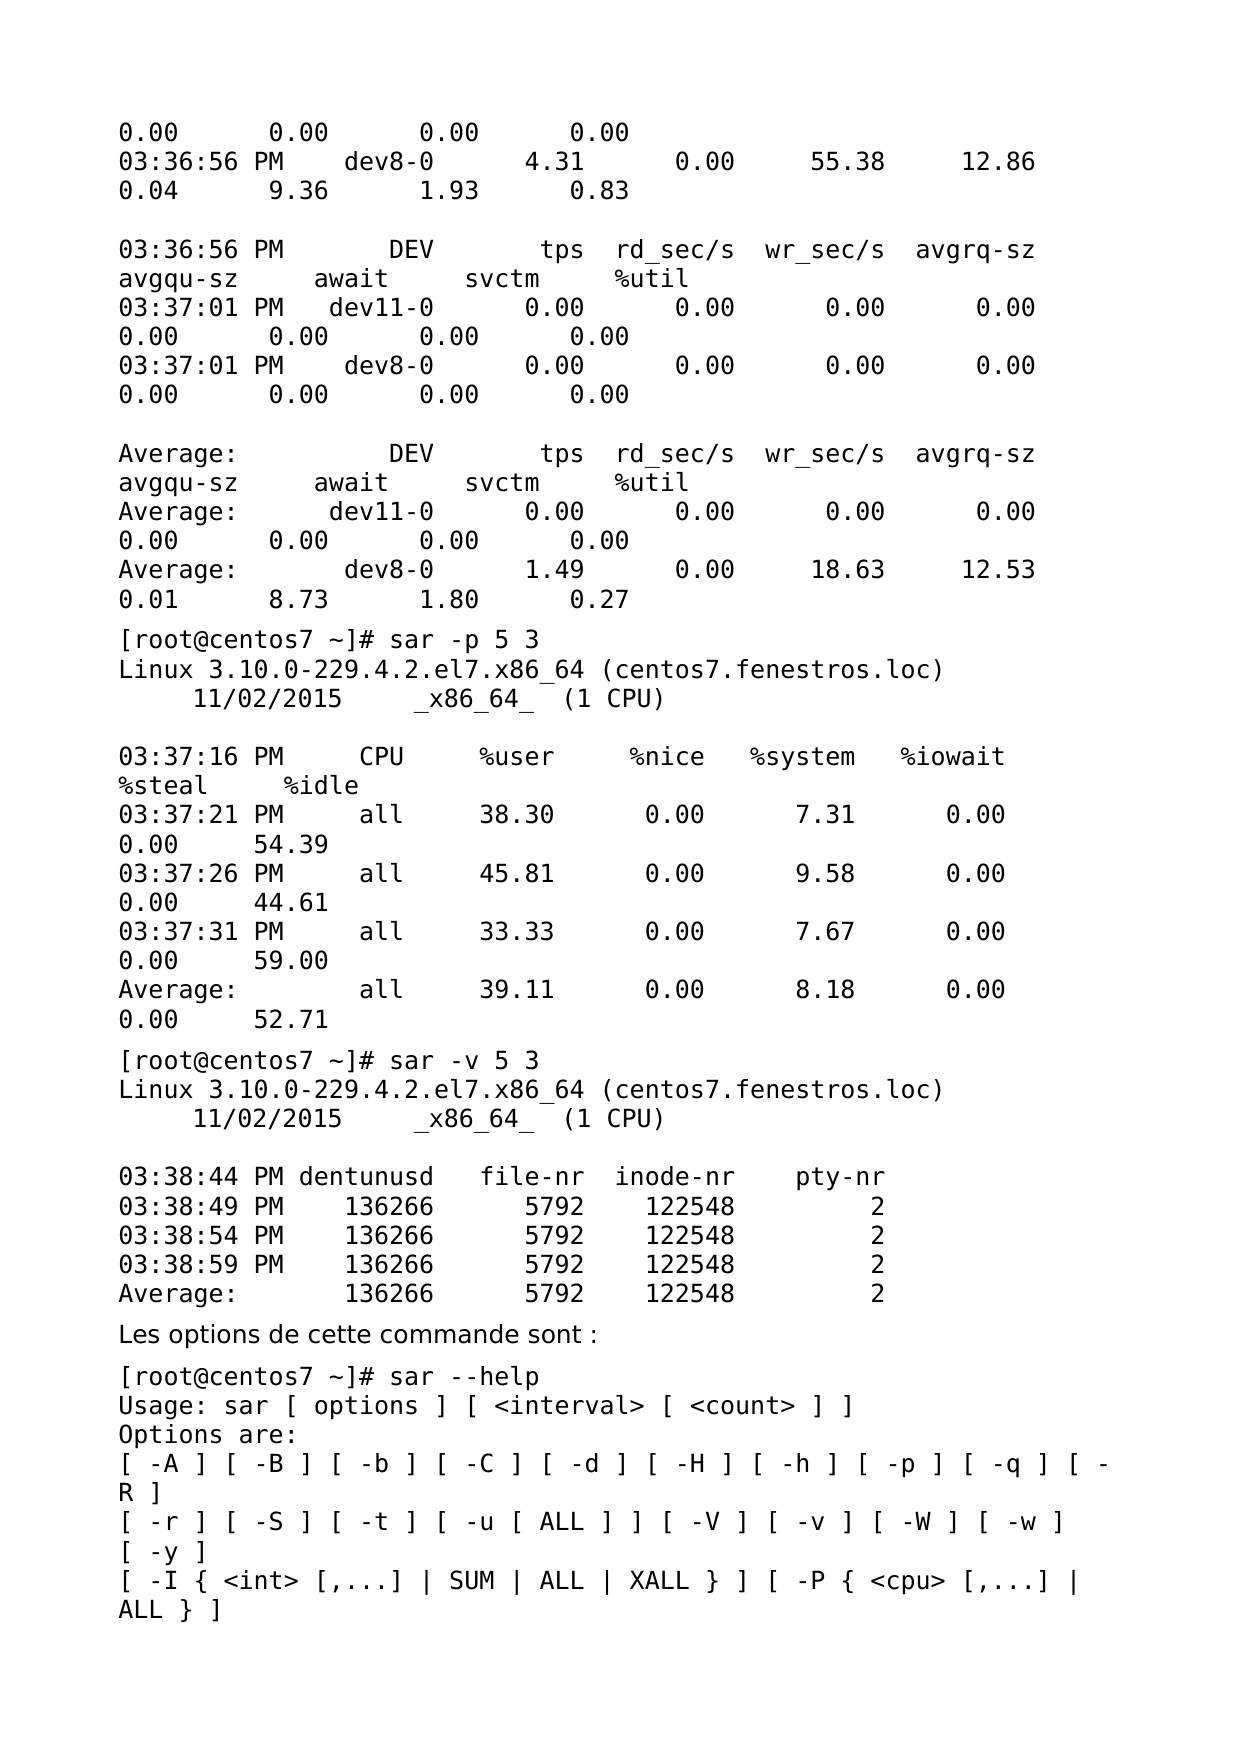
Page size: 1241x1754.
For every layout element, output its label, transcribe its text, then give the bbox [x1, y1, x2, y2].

text 0.00 0.00 0.00 0.00 03:36:56 PM dev8-0 4.31 0.00 55.38 12.86 0.04 9.36 1.93 0.83 03:36:56 PM DEV tps rd_sec/s wr_sec/s avgrq-sz avgqu-sz await svctm %util 03:37:01 PM dev11-0 0.00 0.00 0.00 0.00 0.00 0.00 0.00 0.00 03:37:01 PM dev8-0 0.00 0.00 0.00 0.00 0.00 0.00 0.00 0.00 Average: DEV tps rd_sec/s wr_sec/s avgrq-sz avgqu-sz await svctm %util Average: dev11-0 0.00 0.00 0.00 0.00 0.00 0.00 0.00 0.00 Average: dev8-0 1.49 0.00 18.63 12.53 0.01 8.73 1.80 0.27 [118, 118, 1122, 614]
text [root@centos7 ~]# sar -v 5 3 Linux 3.10.0-229.4.2.el7.x86_64 (centos7.fenestros.loc) 11/02/2015 _x86_64_ (1 CPU) 03:38:44 PM dentunusd file-nr inode-nr pty-nr 03:38:49 PM 136266 5792 122548 2 03:38:54 PM 136266 5792 122548 2 03:38:59 PM 136266 5792 122548 2 Average: 136266 5792 122548 2 [118, 1046, 1122, 1308]
text [root@centos7 ~]# sar -p 5 3 Linux 3.10.0-229.4.2.el7.x86_64 (centos7.fenestros.loc) 11/02/2015 _x86_64_ (1 CPU) 03:37:16 PM CPU %user %nice %system %iowait %steal %idle 03:37:21 PM all 38.30 0.00 7.31 0.00 0.00 54.39 03:37:26 PM all 45.81 0.00 9.58 0.00 0.00 44.61 03:37:31 PM all 33.33 0.00 7.67 0.00 0.00 59.00 Average: all 39.11 0.00 8.18 0.00 0.00 52.71 [118, 626, 1122, 1034]
text Les options de cette commande sont : [118, 1320, 1122, 1349]
text [root@centos7 ~]# sar --help Usage: sar [ options ] [ <interval> [ <count> ] ] Options are: [ -A ] [ -B ] [ -b ] [ -C ] [ -d ] [ -H ] [ -h ] [ -p ] [ -q ] [ -R ] [ -r ] [ -S ] [ -t ] [ -u [ ALL ] ] [ -V ] [ -v ] [ -W ] [ -w ] [ -y ] [ -I { <int> [,...] | SUM | ALL | XALL } ] [ -P { <cpu> [,...] | ALL } ] [118, 1362, 1122, 1624]
